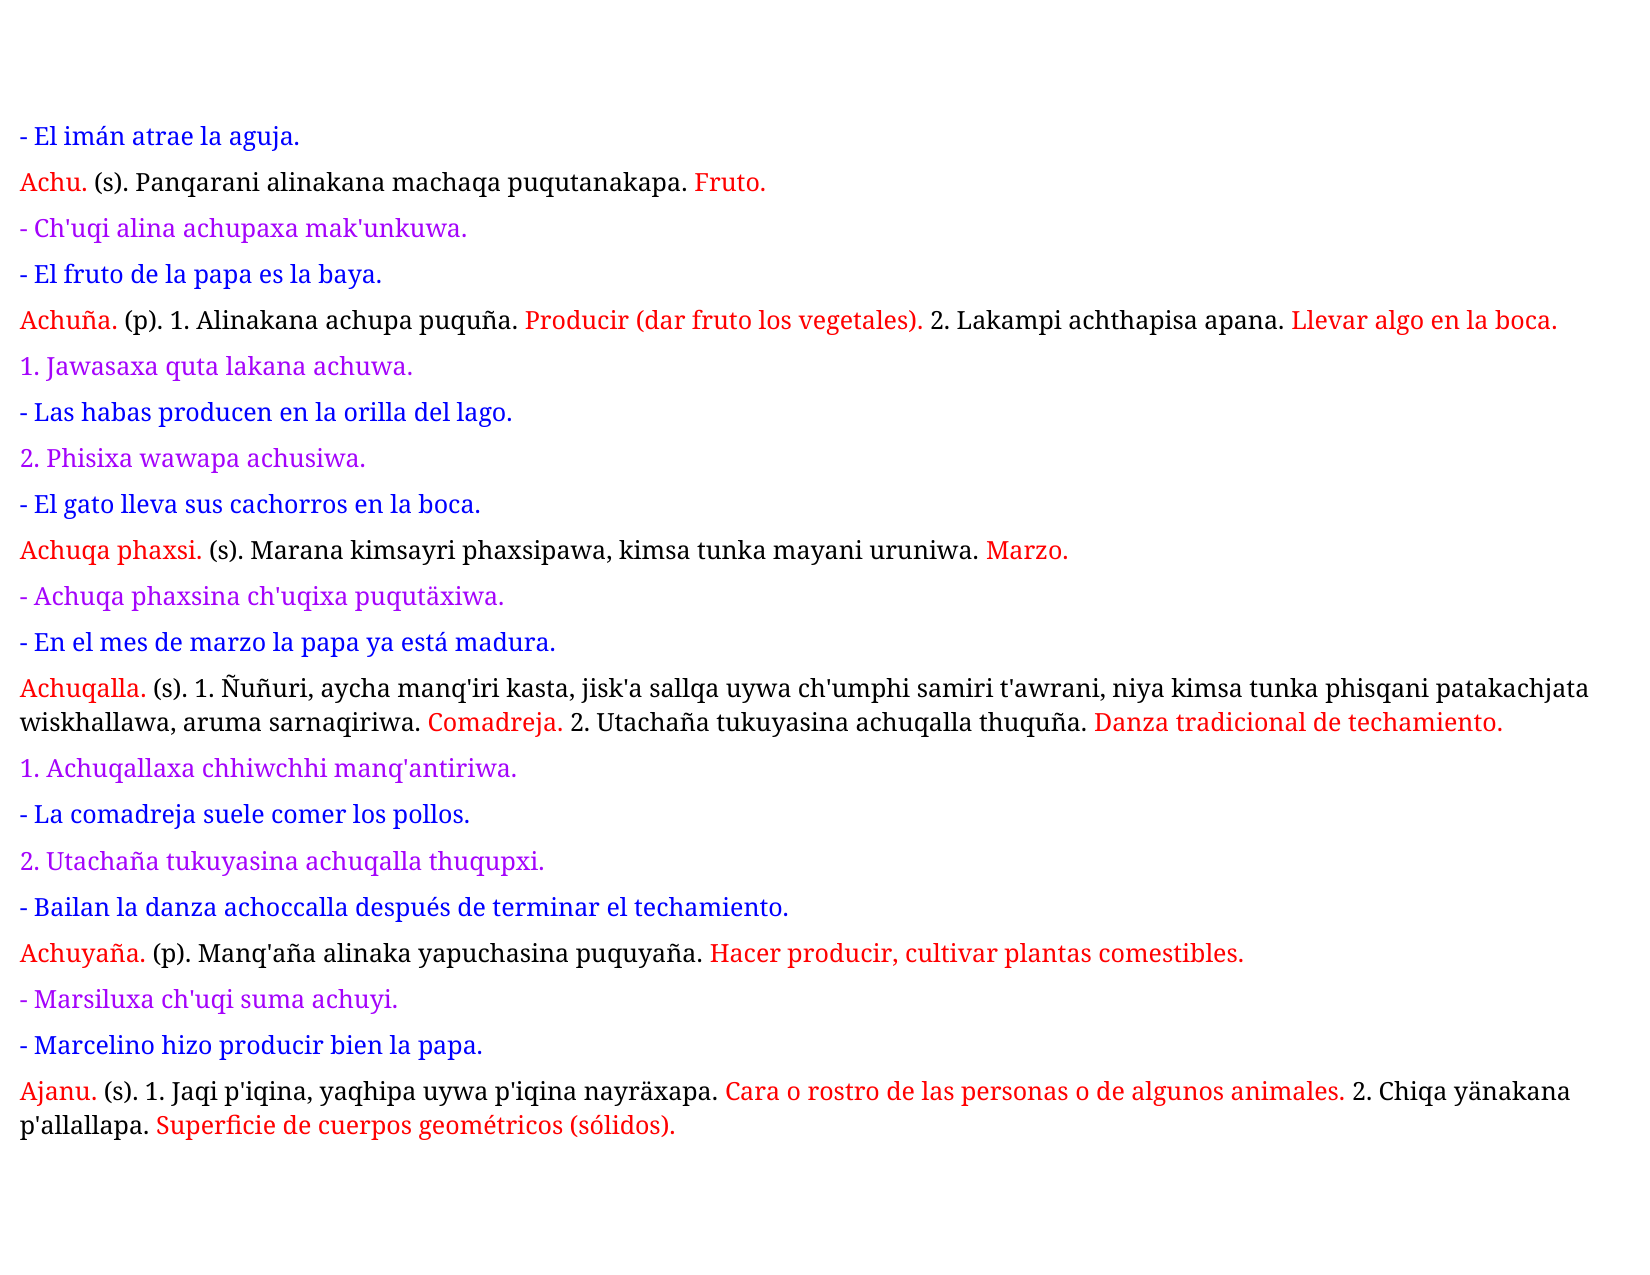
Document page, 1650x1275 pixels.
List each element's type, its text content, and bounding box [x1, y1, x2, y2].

text - Achuqa phaxsina ch'uqixa puqutäxiwa. [19, 579, 1616, 613]
text Achuyaña. (p). Manq'aña alinaka yapuchasina puquyaña. Hacer producir, cultivar plantas comestibles. [19, 935, 1616, 969]
text - Marsiluxa ch'uqi suma achuyi. [19, 981, 1616, 1015]
text - El fruto de la papa es la baya. [19, 257, 1616, 291]
text - El gato lleva sus cachorros en la boca. [19, 487, 1616, 521]
text Achuña. (p). 1. Alinakana achupa puquña. Producir (dar fruto los vegetales). 2. Lakampi achthapisa apana. Llevar algo en la boca. [19, 303, 1616, 337]
text 1. Jawasaxa quta lakana achuwa. [19, 349, 1616, 383]
text Achuqa phaxsi. (s). Marana kimsayri phaxsipawa, kimsa tunka mayani uruniwa. Marzo. [19, 533, 1616, 567]
text Achuqalla. (s). 1. Ñuñuri, aycha manq'iri kasta, jisk'a sallqa uywa ch'umphi samiri t'awrani, niya kimsa tunka phisqani patakachjata wiskhallawa, aruma sarnaqiriwa. Comadreja. 2. Utachaña tukuyasina achuqalla thuquña. Danza tradicional de techamiento. [19, 671, 1616, 739]
text - Bailan la danza achoccalla después de terminar el techamiento. [19, 889, 1616, 923]
text - Las habas producen en la orilla del lago. [19, 395, 1616, 429]
text - El imán atrae la aguja. [19, 118, 1616, 153]
text 2. Phisixa wawapa achusiwa. [19, 441, 1616, 475]
text Achu. (s). Panqarani alinakana machaqa puqutanakapa. Fruto. [19, 164, 1616, 199]
text 2. Utachaña tukuyasina achuqalla thuqupxi. [19, 843, 1616, 877]
text Ajanu. (s). 1. Jaqi p'iqina, yaqhipa uywa p'iqina nayräxapa. Cara o rostro de las personas o de algunos animales. 2. Chiqa yänakana p'allallapa. Superficie de cuerpos geométricos (sólidos). [19, 1073, 1616, 1142]
text 1. Achuqallaxa chhiwchhi manq'antiriwa. [19, 751, 1616, 785]
text - La comadreja suele comer los pollos. [19, 797, 1616, 831]
text - Ch'uqi alina achupaxa mak'unkuwa. [19, 211, 1616, 245]
text - Marcelino hizo producir bien la papa. [19, 1027, 1616, 1061]
text - En el mes de marzo la papa ya está madura. [19, 625, 1616, 659]
